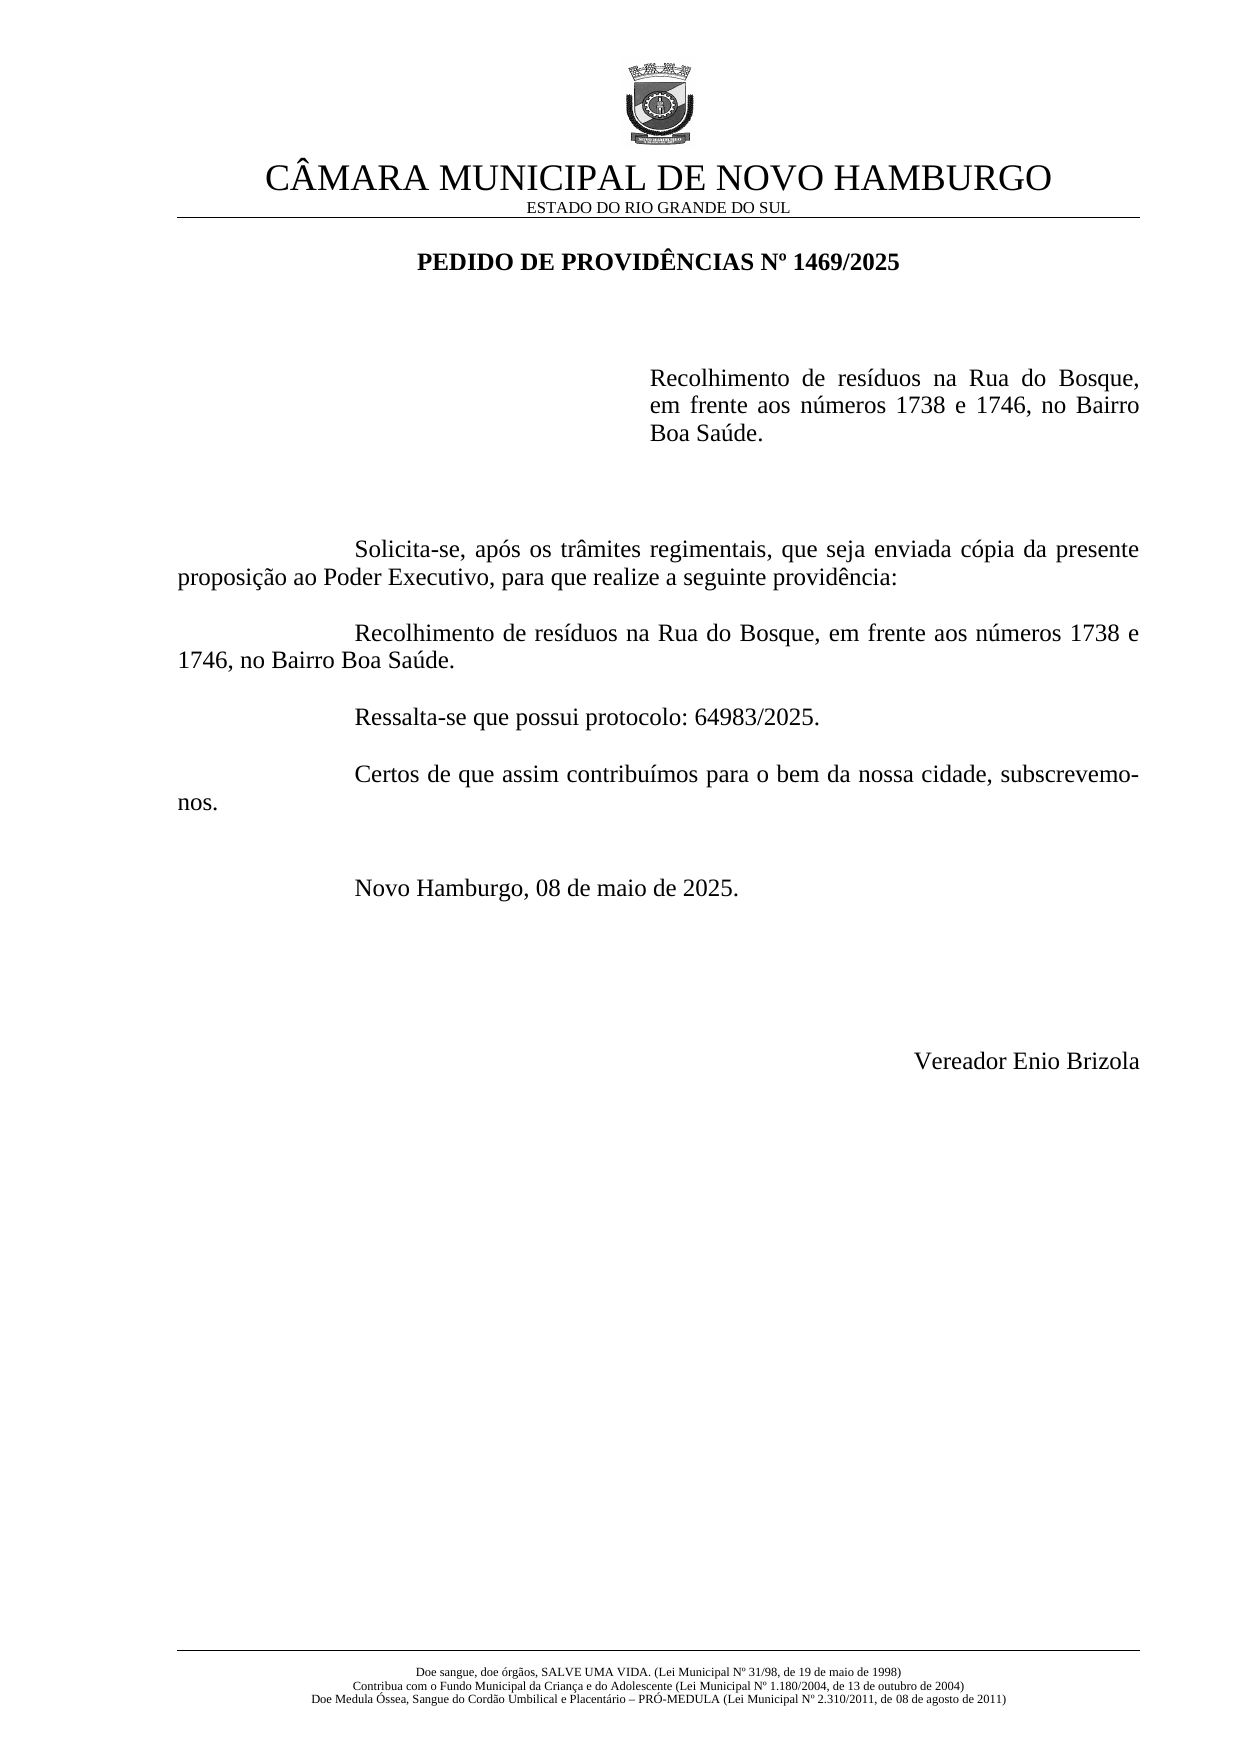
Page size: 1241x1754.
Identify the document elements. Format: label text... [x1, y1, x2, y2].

text Recolhimento de resíduos na Rua do Bosque, em frente aos números 1738 e 1746, no Bairro Boa Saúde. [649, 364, 1140, 447]
text Ressalta-se que possui protocolo: 64983/2025. [177, 703, 1140, 731]
text Recolhimento de resíduos na Rua do Bosque, em frente aos números 1738 e 1746, no Bairro Boa Saúde. [177, 619, 1140, 674]
text Solicita-se, após os trâmites regimentais, que seja enviada cópia da presente proposição ao Poder Executivo, para que realize a seguinte providência: [177, 536, 1140, 591]
text Vereador Enio Brizola [177, 1047, 1140, 1075]
text Certos de que assim contribuímos para o bem da nossa cidade, subscrevemo-nos. [177, 760, 1140, 816]
text PEDIDO DE PROVIDÊNCIAS Nº 1469/2025 [177, 248, 1140, 275]
text Novo Hamburgo, 08 de maio de 2025. [177, 874, 1140, 902]
